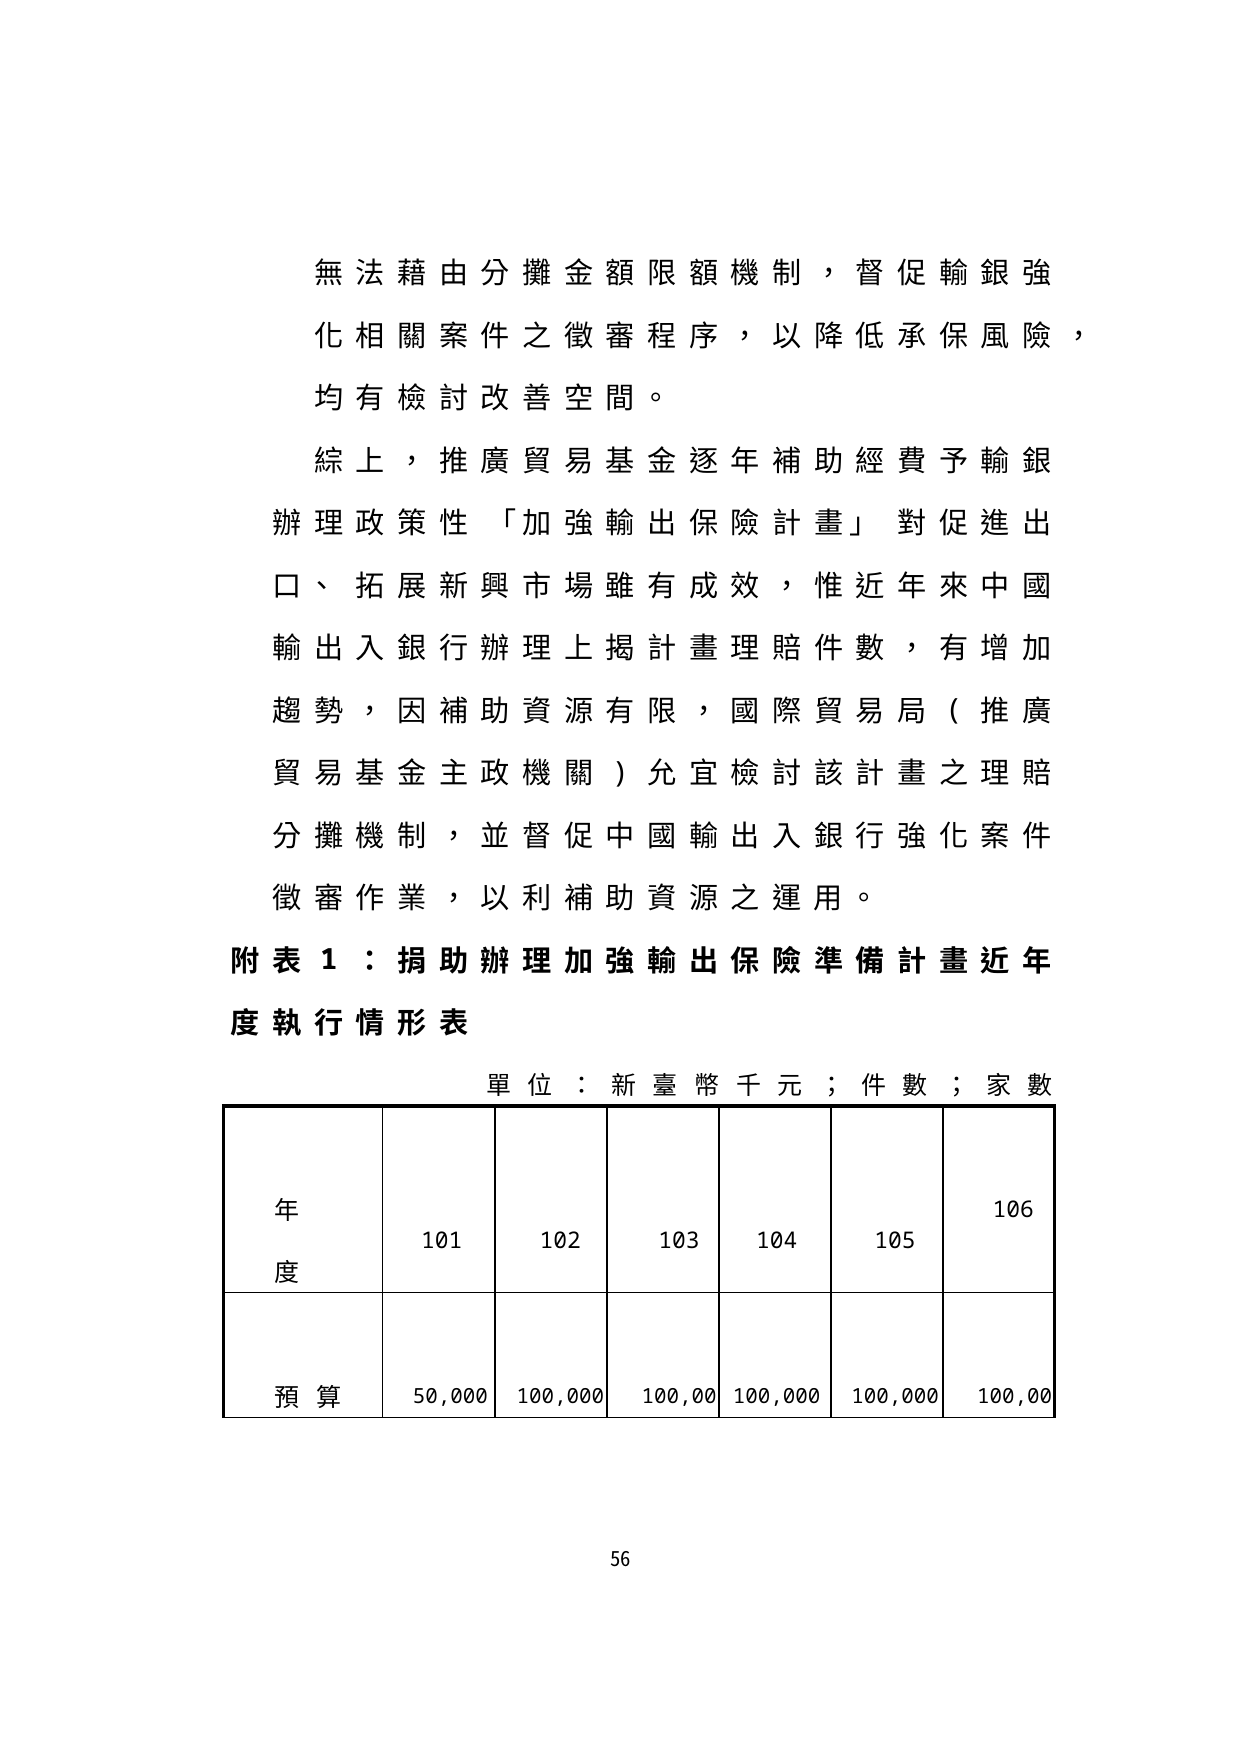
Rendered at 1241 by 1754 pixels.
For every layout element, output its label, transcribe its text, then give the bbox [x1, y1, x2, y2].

text 附表1：捐助辦理加強輸出保險準備計畫近年度執行情形表 [220, 917, 1058, 1042]
table_cell 50,000 [383, 1293, 494, 1417]
table_header 年 度 [225, 1108, 382, 1292]
text 本計畫101年度至106年度承保件數分別為1萬4,166件、1萬377件、1萬1,347件、1萬615件、1萬1,124件及1萬3,714件，承保金額分別為461億元、374億元、566億元、605億元、609億元及611億元，金額逐年概呈遞增趨勢，對促進我國出國甚有裨益。惟101年度至106年度理賠件數及基金分攤理賠金額分別為14件、2,727萬5千元，11件、983萬元，20件、2,239萬4千元，16件、2,057萬6千元，20件、1,856萬9千元及21件、825萬5千元；理賠件數自101年度起除104年度略下降外，於105年度復成遞增現象；基金分攤理賠金額自101年度之高峰2,727萬5千元後則呈遞減趨勢(詳附表1)，顯示近年來該計畫承保出口保險案件，出險件數有增加現象；復因基金分攤理賠金額並無上限設計，致基金無法藉由分攤金額限額機制，督促輸銀強化相關案件之徵審程序，以降低承保風險，均有檢討改善空間。 [271, 229, 1058, 417]
table_header 101 [383, 1108, 494, 1292]
table_cell 100,000 [496, 1293, 606, 1417]
table_header 106 [944, 1108, 1053, 1292]
table_cell 預算 [225, 1293, 382, 1417]
table_header 105 [832, 1108, 942, 1292]
table_cell 100,000 [832, 1293, 942, 1417]
table_header 102 [496, 1108, 606, 1292]
text 單位：新臺幣千元；件數；家數 [183, 1042, 1061, 1104]
table_cell 100,00 [608, 1293, 718, 1417]
table_cell 100,000 [720, 1293, 830, 1417]
table_header 103 [608, 1108, 718, 1292]
table_header 104 [720, 1108, 830, 1292]
text 綜上，推廣貿易基金逐年補助經費予輸銀辦理政策性「加強輸出保險計畫」對促進出口、拓展新興市場雖有成效，惟近年來中國輸出入銀行辦理上揭計畫理賠件數，有增加趨勢，因補助資源有限，國際貿易局(推廣貿易基金主政機關)允宜檢討該計畫之理賠分攤機制，並督促中國輸出入銀行強化案件徵審作業，以利補助資源之運用。 [242, 417, 1058, 917]
table_cell 100,00 [944, 1293, 1053, 1417]
